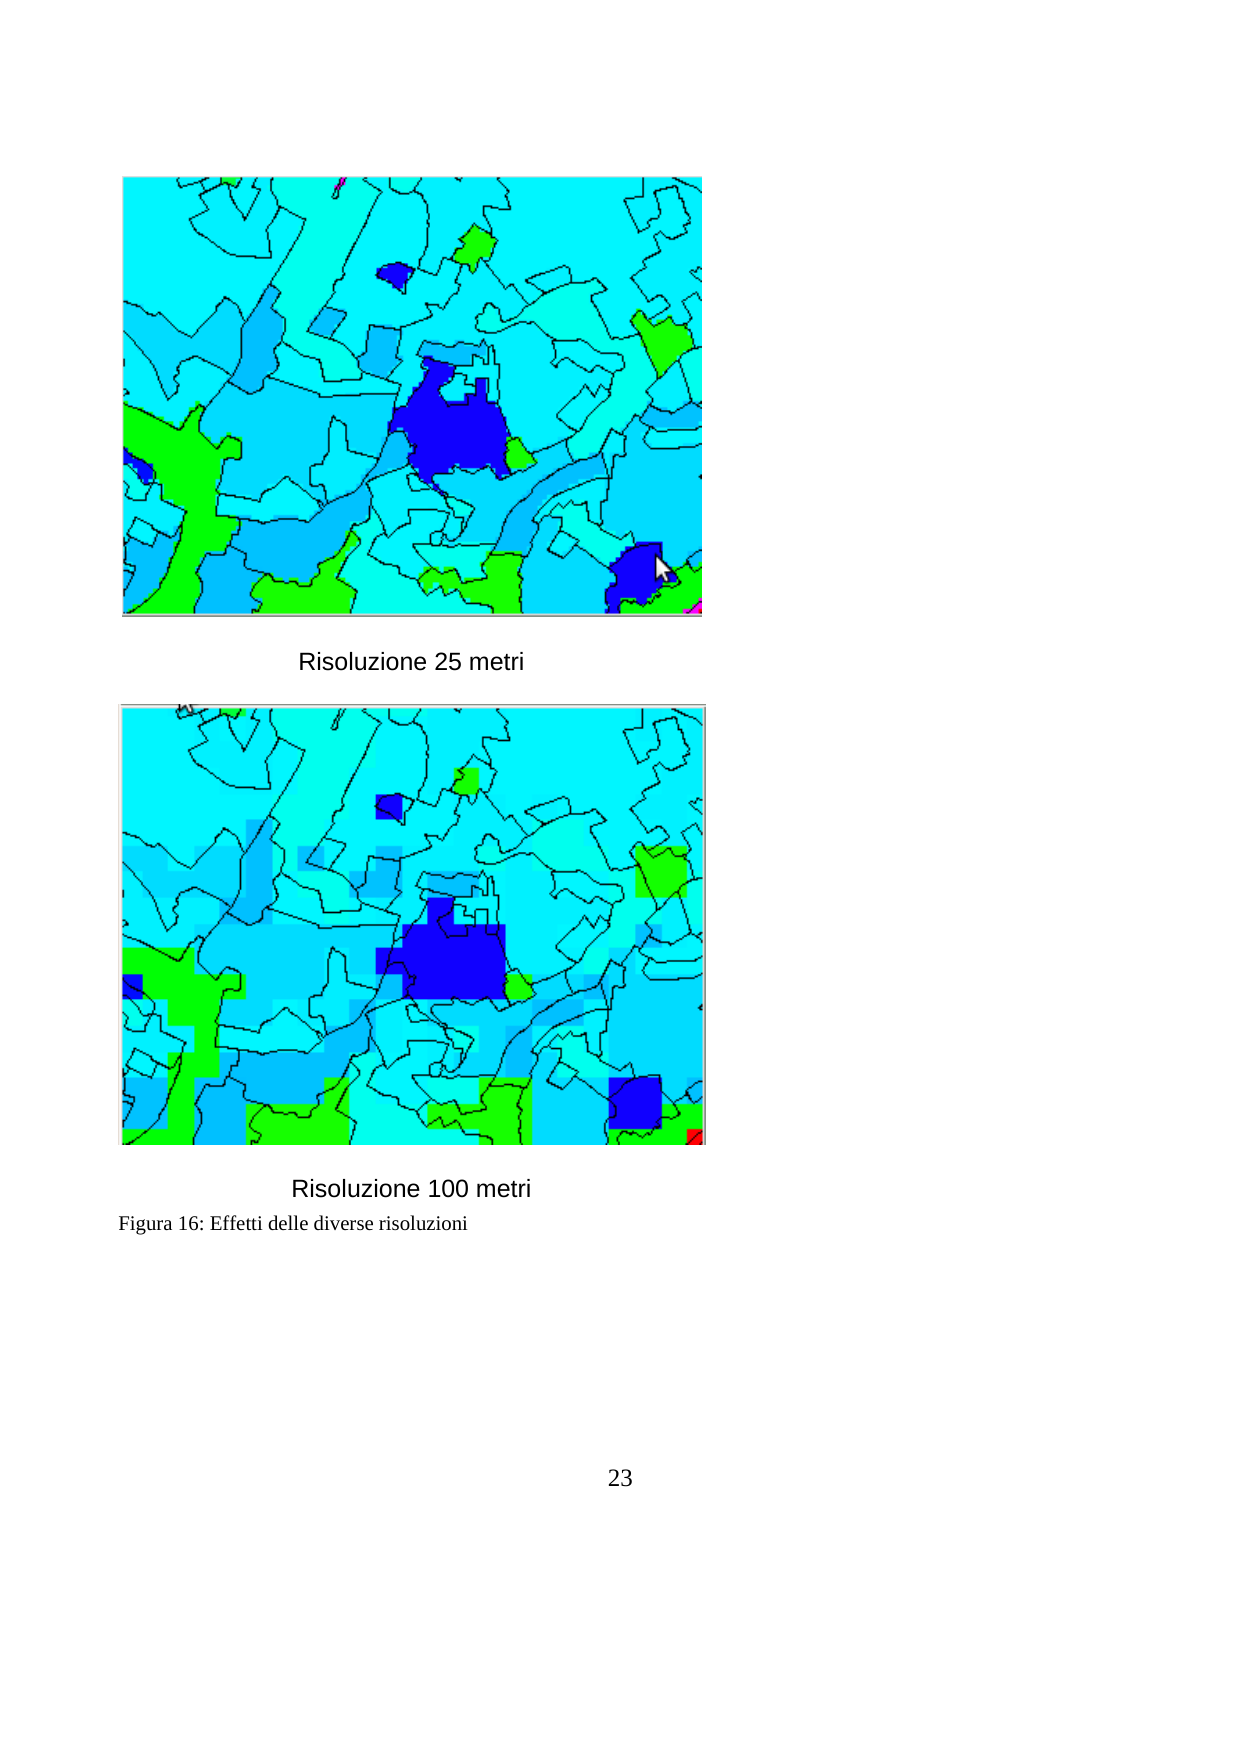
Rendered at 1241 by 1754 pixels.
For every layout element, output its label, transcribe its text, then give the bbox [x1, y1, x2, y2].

picture [118, 704, 706, 1145]
text Figura 16: Effetti delle diverse risoluzioni [118, 1145, 706, 1235]
picture [122, 176, 702, 617]
text Figura 16: Effetti delle diverse risoluzioni [118, 189, 706, 704]
